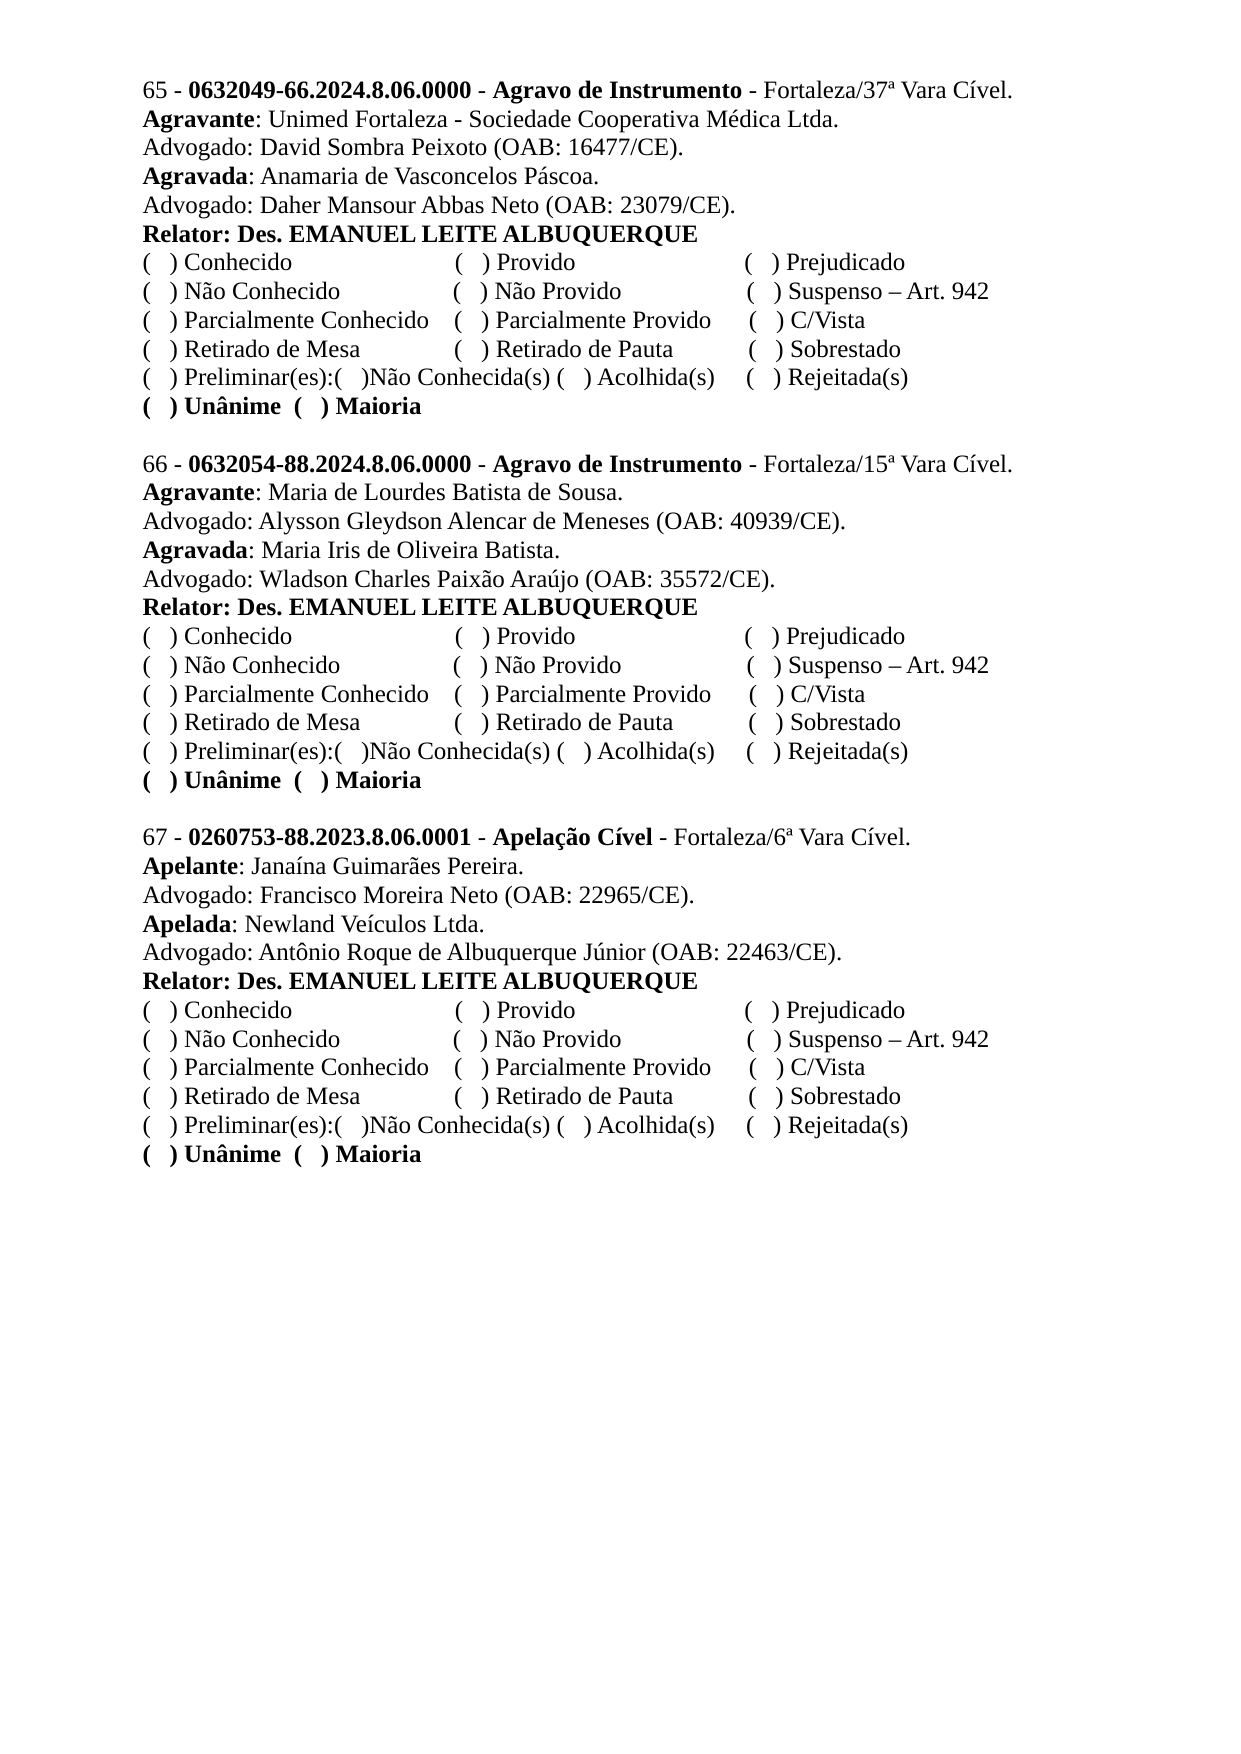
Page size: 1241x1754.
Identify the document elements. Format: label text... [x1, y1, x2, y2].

text 65 - 0632049-66.2024.8.06.0000 - Agravo de Instrumento - Fortaleza/37ª Vara Cível. [142, 75, 1141, 104]
text ( ) Unânime ( ) Maioria [142, 391, 1158, 420]
text Advogado: Wladson Charles Paixão Araújo (OAB: 35572/CE). [142, 564, 1141, 592]
text ( ) Não Conhecido ( ) Não Provido ( ) Suspenso – Art. 942 [142, 276, 1158, 305]
text Apelada: Newland Veículos Ltda. [142, 909, 1141, 937]
text ( ) Parcialmente Conhecido ( ) Parcialmente Provido ( ) C/Vista [142, 679, 1158, 707]
text ( ) Conhecido ( ) Provido ( ) Prejudicado [142, 621, 1141, 650]
text ( ) Conhecido ( ) Provido ( ) Prejudicado [142, 995, 1141, 1024]
text Advogado: Antônio Roque de Albuquerque Júnior (OAB: 22463/CE). [142, 937, 1141, 966]
text Apelante: Janaína Guimarães Pereira. [142, 851, 1141, 880]
text Advogado: Daher Mansour Abbas Neto (OAB: 23079/CE). [142, 190, 1141, 219]
text ( ) Preliminar(es):( )Não Conhecida(s) ( ) Acolhida(s) ( ) Rejeitada(s) [142, 1110, 1158, 1139]
text ( ) Preliminar(es):( )Não Conhecida(s) ( ) Acolhida(s) ( ) Rejeitada(s) [142, 736, 1158, 765]
text Agravada: Anamaria de Vasconcelos Páscoa. [142, 161, 1141, 190]
text ( ) Unânime ( ) Maioria [142, 765, 1158, 794]
text ( ) Parcialmente Conhecido ( ) Parcialmente Provido ( ) C/Vista [142, 1052, 1158, 1081]
text Advogado: David Sombra Peixoto (OAB: 16477/CE). [142, 132, 1141, 161]
text ( ) Não Conhecido ( ) Não Provido ( ) Suspenso – Art. 942 [142, 1024, 1158, 1052]
text ( ) Não Conhecido ( ) Não Provido ( ) Suspenso – Art. 942 [142, 650, 1158, 679]
text ( ) Unânime ( ) Maioria [142, 1139, 1158, 1167]
text 66 - 0632054-88.2024.8.06.0000 - Agravo de Instrumento - Fortaleza/15ª Vara Cível. [142, 449, 1141, 477]
text Relator: Des. EMANUEL LEITE ALBUQUERQUE [142, 966, 1141, 995]
text 67 - 0260753-88.2023.8.06.0001 - Apelação Cível - Fortaleza/6ª Vara Cível. [142, 822, 1141, 851]
text Relator: Des. EMANUEL LEITE ALBUQUERQUE [142, 592, 1141, 621]
text Agravada: Maria Iris de Oliveira Batista. [142, 535, 1141, 564]
text ( ) Retirado de Mesa ( ) Retirado de Pauta ( ) Sobrestado [142, 707, 1158, 736]
text ( ) Retirado de Mesa ( ) Retirado de Pauta ( ) Sobrestado [142, 334, 1158, 362]
text ( ) Parcialmente Conhecido ( ) Parcialmente Provido ( ) C/Vista [142, 305, 1158, 334]
text Advogado: Alysson Gleydson Alencar de Meneses (OAB: 40939/CE). [142, 506, 1141, 535]
text Relator: Des. EMANUEL LEITE ALBUQUERQUE [142, 219, 1141, 247]
text ( ) Retirado de Mesa ( ) Retirado de Pauta ( ) Sobrestado [142, 1081, 1158, 1110]
text ( ) Conhecido ( ) Provido ( ) Prejudicado [142, 247, 1141, 276]
text Agravante: Unimed Fortaleza - Sociedade Cooperativa Médica Ltda. [142, 104, 1141, 132]
text Advogado: Francisco Moreira Neto (OAB: 22965/CE). [142, 880, 1141, 909]
text Agravante: Maria de Lourdes Batista de Sousa. [142, 477, 1141, 506]
text ( ) Preliminar(es):( )Não Conhecida(s) ( ) Acolhida(s) ( ) Rejeitada(s) [142, 362, 1158, 391]
